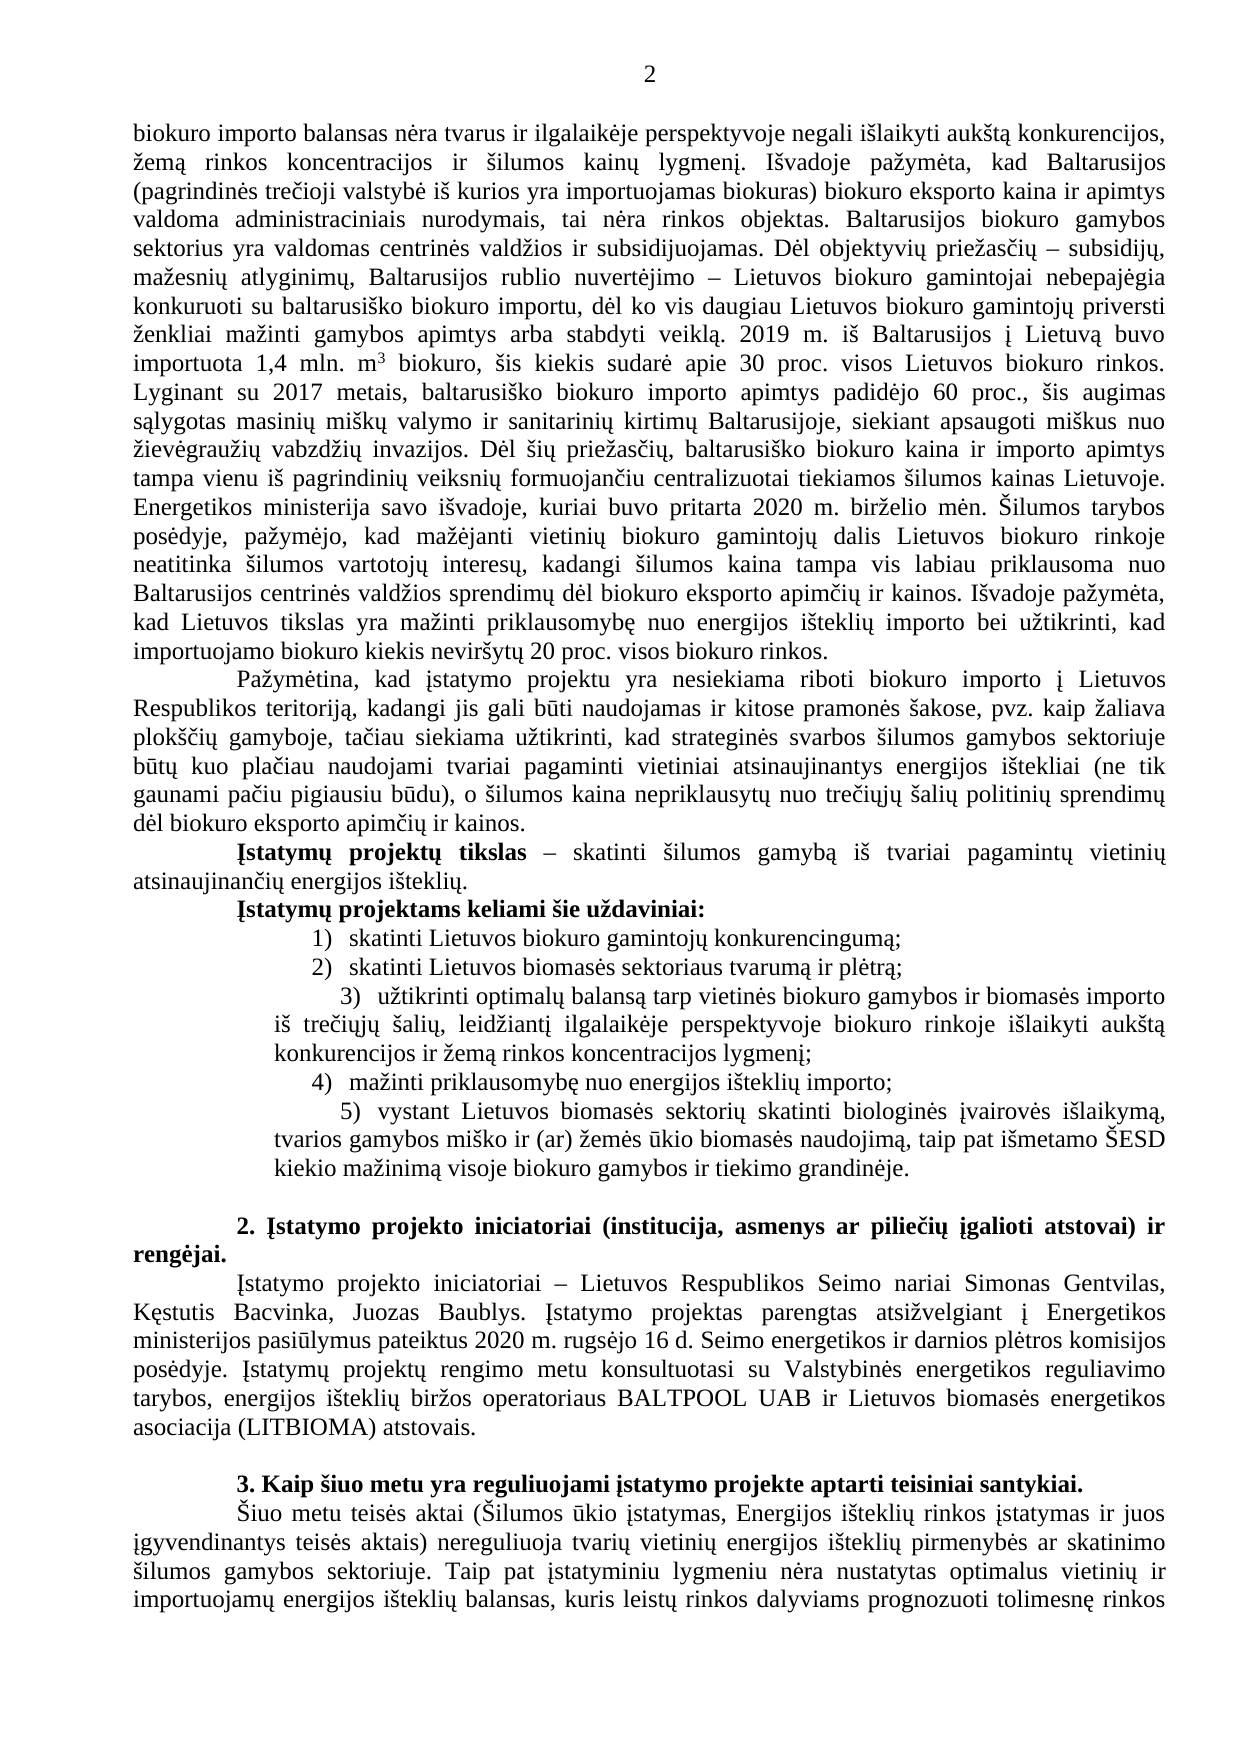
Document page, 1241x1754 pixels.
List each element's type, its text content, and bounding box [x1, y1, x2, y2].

text 2. Įstatymo projekto iniciatoriai (institucija, asmenys ar piliečių įgalioti atstovai) ir rengėjai. [133, 1211, 1167, 1268]
text Pažymėtina, kad įstatymo projektu yra nesiekiama riboti biokuro importo į Lietuvos Respublikos teritoriją, kadangi jis gali būti naudojamas ir kitose pramonės šakose, pvz. kaip žaliava plokščių gamyboje, tačiau siekiama užtikrinti, kad strateginės svarbos šilumos gamybos sektoriuje būtų kuo plačiau naudojami tvariai pagaminti vietiniai atsinaujinantys energijos ištekliai (ne tik gaunami pačiu pigiausiu būdu), o šilumos kaina nepriklausytų nuo trečiųjų šalių politinių sprendimų dėl biokuro eksporto apimčių ir kainos. [133, 664, 1167, 837]
text biokuro importo balansas nėra tvarus ir ilgalaikėje perspektyvoje negali išlaikyti aukštą konkurencijos, žemą rinkos koncentracijos ir šilumos kainų lygmenį. Išvadoje pažymėta, kad Baltarusijos (pagrindinės trečioji valstybė iš kurios yra importuojamas biokuras) biokuro eksporto kaina ir apimtys valdoma administraciniais nurodymais, tai nėra rinkos objektas. Baltarusijos biokuro gamybos sektorius yra valdomas centrinės valdžios ir subsidijuojamas. Dėl objektyvių priežasčių – subsidijų, mažesnių atlyginimų, Baltarusijos rublio nuvertėjimo – Lietuvos biokuro gamintojai nebepajėgia konkuruoti su baltarusiško biokuro importu, dėl ko vis daugiau Lietuvos biokuro gamintojų priversti ženkliai mažinti gamybos apimtys arba stabdyti veiklą. 2019 m. iš Baltarusijos į Lietuvą buvo importuota 1,4 mln. m3 biokuro, šis kiekis sudarė apie 30 proc. visos Lietuvos biokuro rinkos. Lyginant su 2017 metais, baltarusiško biokuro importo apimtys padidėjo 60 proc., šis augimas sąlygotas masinių miškų valymo ir sanitarinių kirtimų Baltarusijoje, siekiant apsaugoti miškus nuo žievėgraužių vabzdžių invazijos. Dėl šių priežasčių, baltarusiško biokuro kaina ir importo apimtys tampa vienu iš pagrindinių veiksnių formuojančiu centralizuotai tiekiamos šilumos kainas Lietuvoje. Energetikos ministerija savo išvadoje, kuriai buvo pritarta 2020 m. birželio mėn. Šilumos tarybos posėdyje, pažymėjo, kad mažėjanti vietinių biokuro gamintojų dalis Lietuvos biokuro rinkoje neatitinka šilumos vartotojų interesų, kadangi šilumos kaina tampa vis labiau priklausoma nuo Baltarusijos centrinės valdžios sprendimų dėl biokuro eksporto apimčių ir kainos. Išvadoje pažymėta, kad Lietuvos tikslas yra mažinti priklausomybę nuo energijos išteklių importo bei užtikrinti, kad importuojamo biokuro kiekis neviršytų 20 proc. visos biokuro rinkos. [133, 118, 1167, 664]
text 3. Kaip šiuo metu yra reguliuojami įstatymo projekte aptarti teisiniai santykiai. [133, 1469, 1167, 1498]
text Įstatymų projektams keliami šie uždaviniai: [133, 894, 1167, 923]
list skatinti Lietuvos biokuro gamintojų konkurencingumą; [311, 923, 1167, 952]
list užtikrinti optimalų balansą tarp vietinės biokuro gamybos ir biomasės importo iš trečiųjų šalių, leidžiantį ilgalaikėje perspektyvoje biokuro rinkoje išlaikyti aukštą konkurencijos ir žemą rinkos koncentracijos lygmenį; [236, 981, 1167, 1067]
text Įstatymo projekto iniciatoriai – Lietuvos Respublikos Seimo nariai Simonas Gentvilas, Kęstutis Bacvinka, Juozas Baublys. Įstatymo projektas parengtas atsižvelgiant į Energetikos ministerijos pasiūlymus pateiktus 2020 m. rugsėjo 16 d. Seimo energetikos ir darnios plėtros komisijos posėdyje. Įstatymų projektų rengimo metu konsultuotasi su Valstybinės energetikos reguliavimo tarybos, energijos išteklių biržos operatoriaus BALTPOOL UAB ir Lietuvos biomasės energetikos asociacija (LITBIOMA) atstovais. [133, 1268, 1167, 1441]
list vystant Lietuvos biomasės sektorių skatinti biologinės įvairovės išlaikymą, tvarios gamybos miško ir (ar) žemės ūkio biomasės naudojimą, taip pat išmetamo ŠESD kiekio mažinimą visoje biokuro gamybos ir tiekimo grandinėje. [236, 1096, 1167, 1182]
text Įstatymų projektų tikslas – skatinti šilumos gamybą iš tvariai pagamintų vietinių atsinaujinančių energijos išteklių. [133, 837, 1167, 894]
text Šiuo metu teisės aktai (Šilumos ūkio įstatymas, Energijos išteklių rinkos įstatymas ir juos įgyvendinantys teisės aktais) nereguliuoja tvarių vietinių energijos išteklių pirmenybės ar skatinimo šilumos gamybos sektoriuje. Taip pat įstatyminiu lygmeniu nėra nustatytas optimalus vietinių ir importuojamų energijos išteklių balansas, kuris leistų rinkos dalyviams prognozuoti tolimesnę rinkos [133, 1498, 1167, 1613]
list mažinti priklausomybę nuo energijos išteklių importo; [311, 1067, 1167, 1096]
list skatinti Lietuvos biomasės sektoriaus tvarumą ir plėtrą; [311, 952, 1167, 981]
